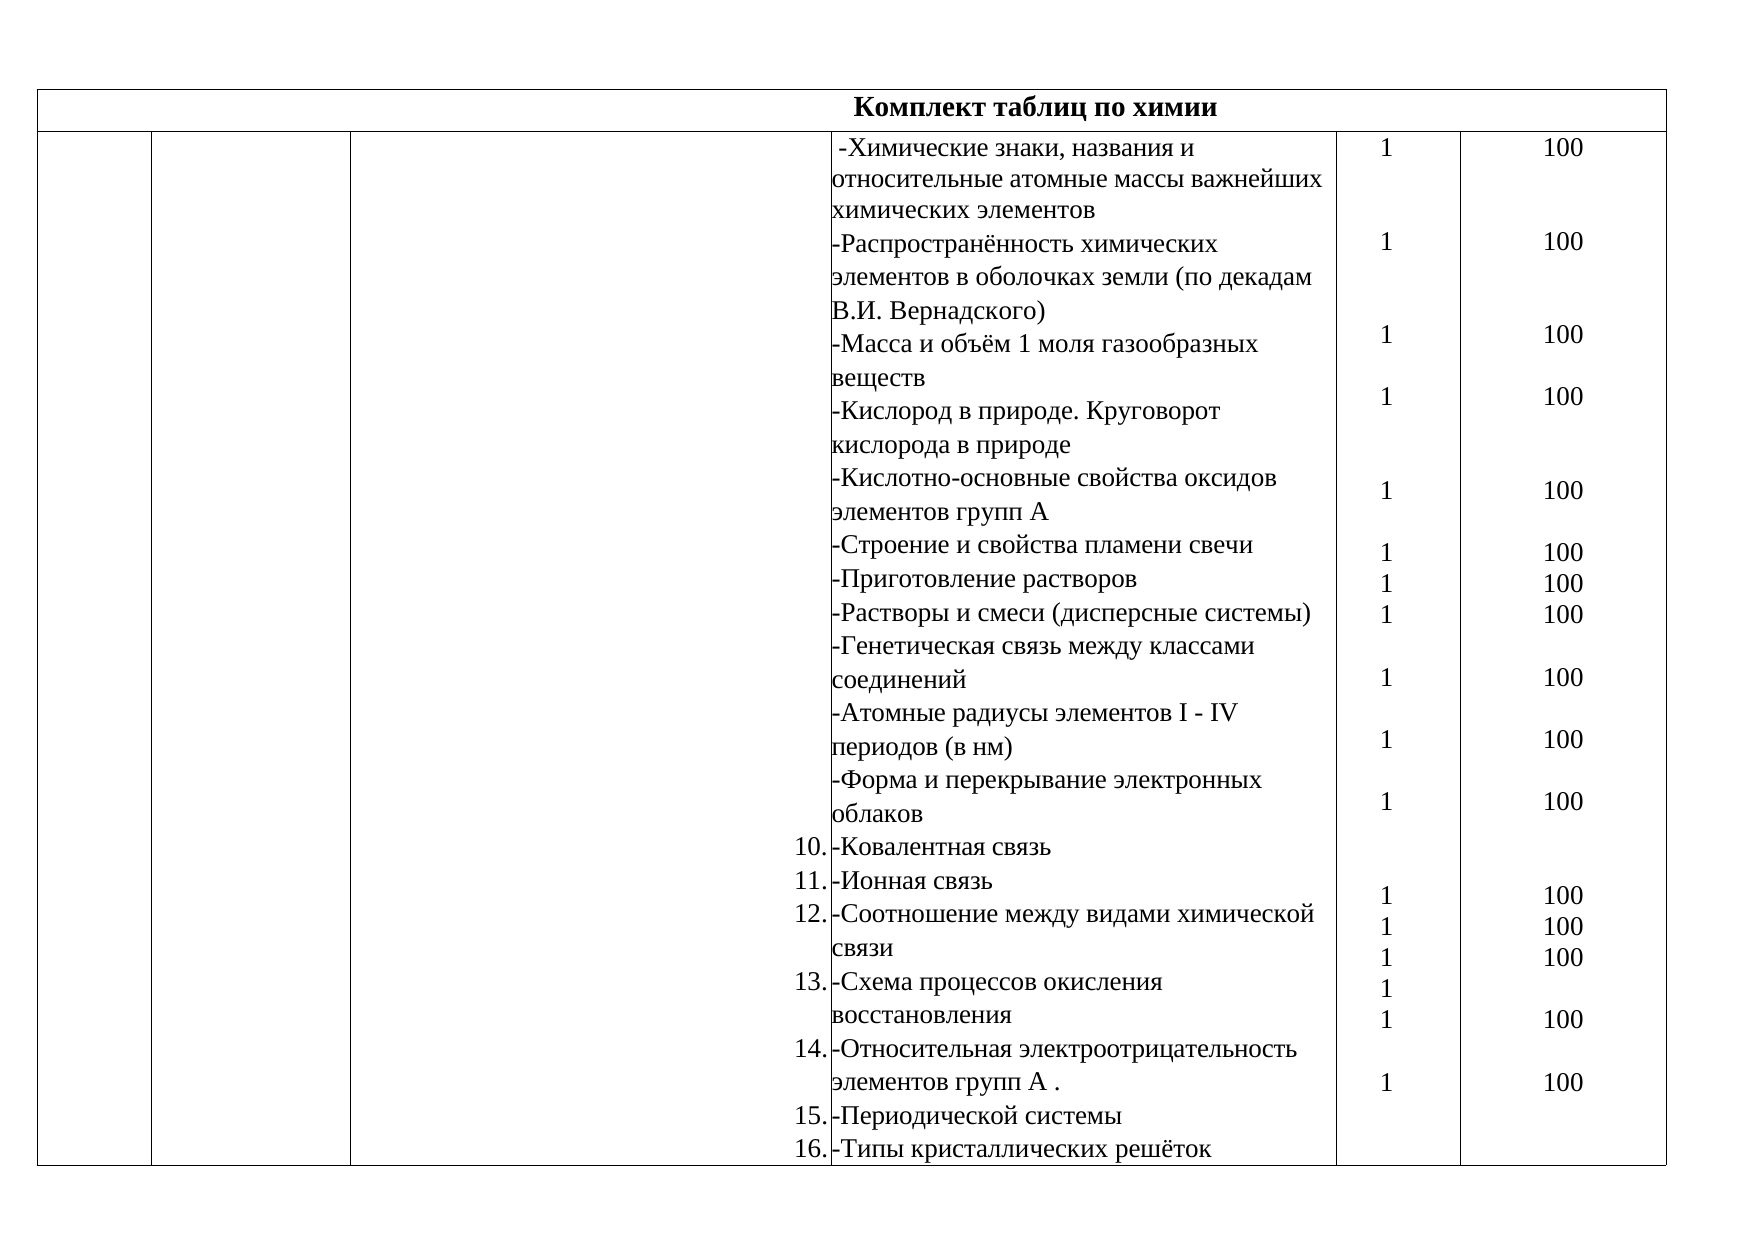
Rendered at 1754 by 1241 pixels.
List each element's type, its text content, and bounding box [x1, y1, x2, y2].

table_cell [351, 132, 831, 1164]
table_cell -Химические знаки, названия и относительные атомные массы важнейших химических элементов -Распространённость химических элементов в оболочках земли (по декадам В.И. Вернадского) -Масса и объём 1 моля газообразных веществ -Кислород в природе. Круговорот кислорода в природе -Кислотно-основные свойства оксидов элементов групп А -Строение и свойства пламени свечи -Приготовление растворов -Растворы и смеси (дисперсные системы) -Генетическая связь между классами соединений -Атомные радиусы элементов I - IV периодов (в нм) -Форма и перекрывание электронных облаков -Ковалентная связь -Ионная связь -Соотношение между видами химической связи -Схема процессов окисления восстановления -Относительная электроотрицательность элементов групп А . -Периодической системы -Типы кристаллических решёток -Изменения максимальных степеней окисления химических элементов -Названия кислот и их солей [832, 132, 1336, 225]
table_cell 100 100 100 100 100 100 100 100 100 100 100 100 100 100 100 100 [1461, 132, 1666, 1164]
table_cell [152, 132, 350, 1164]
table_cell Комплект таблиц по химии [38, 90, 1666, 131]
table_cell [38, 132, 151, 1164]
